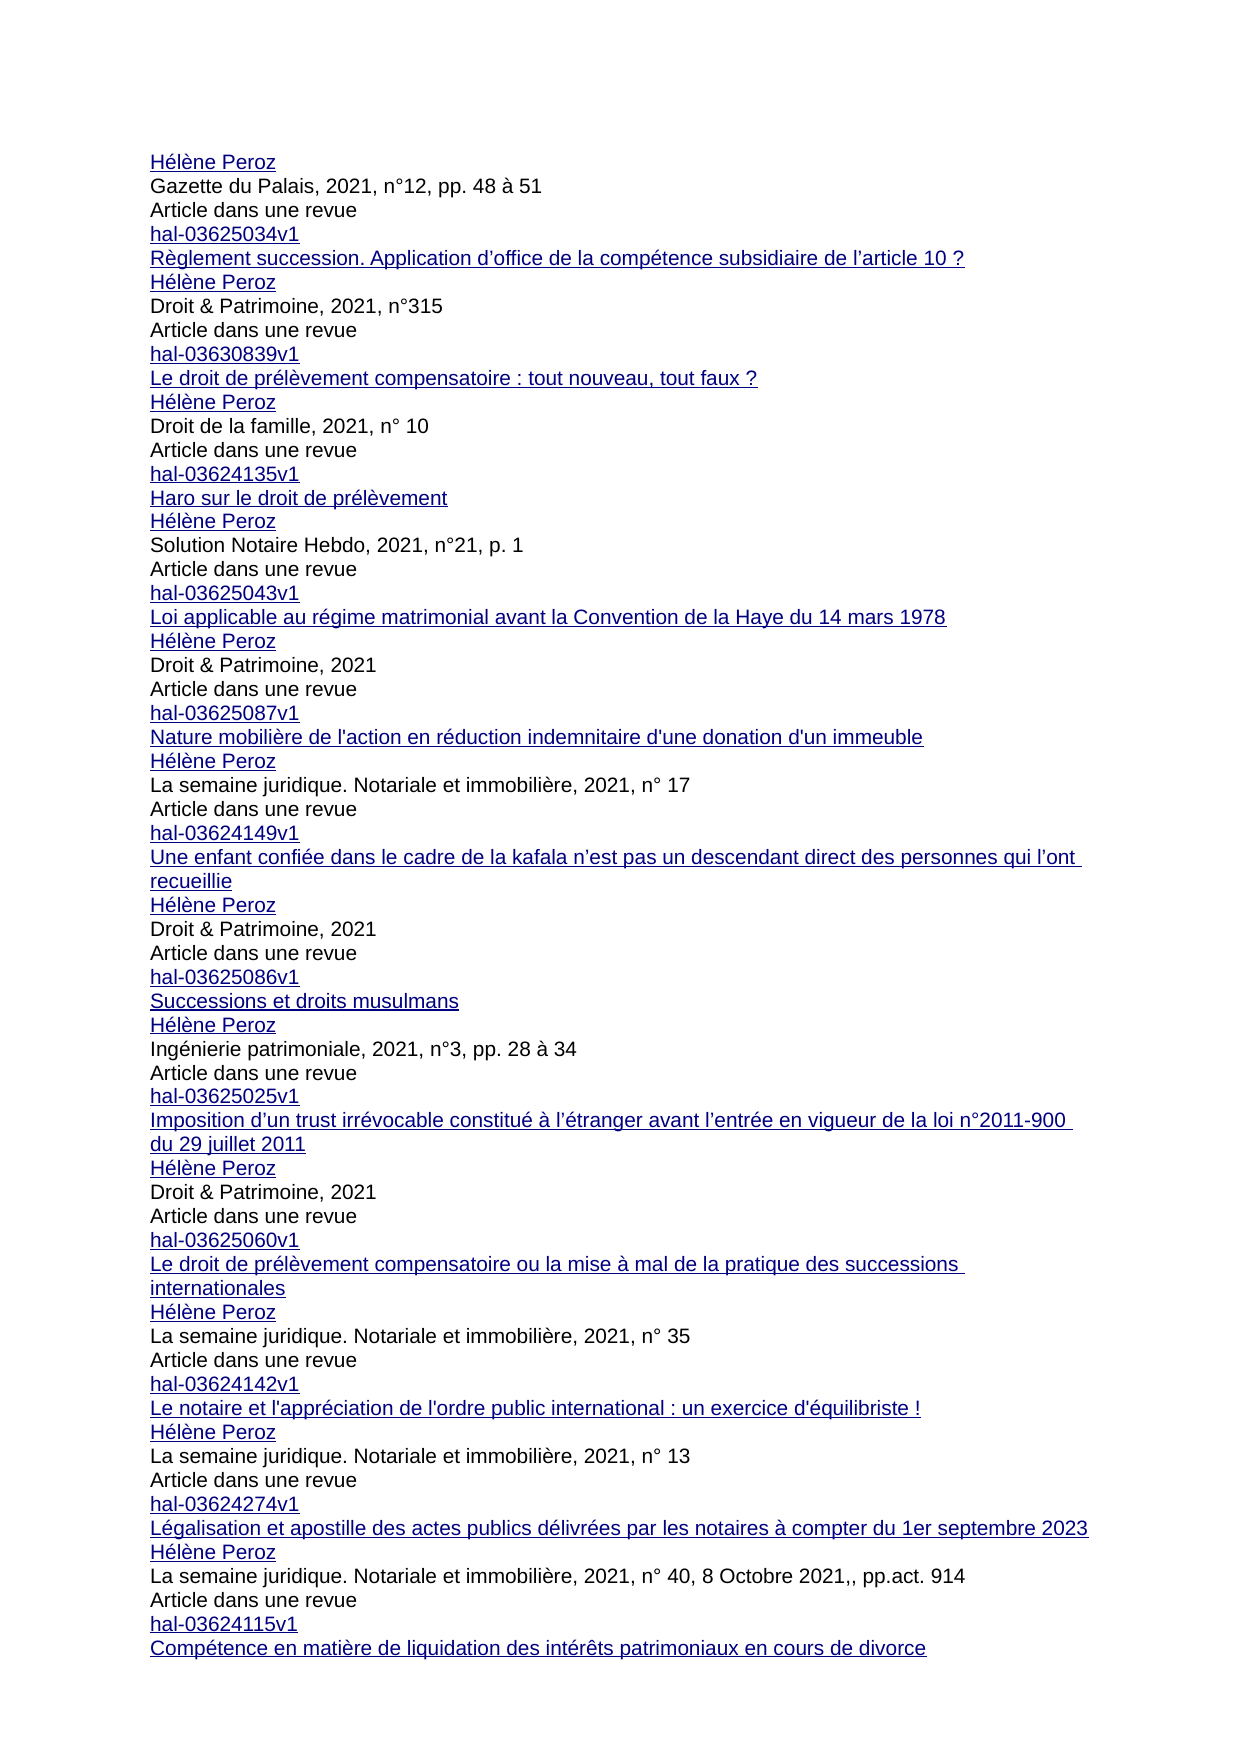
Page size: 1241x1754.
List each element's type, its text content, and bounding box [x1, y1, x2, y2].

table_cell Le droit de prélèvement compensatoire : tout nouveau, tout faux ? Hélène Peroz Droit de la famille, 2021, n° 10 Article dans une revue hal-03624135v1 [150, 366, 1090, 485]
table_cell Le droit de prélèvement compensatoire ou la mise à mal de la pratique des successions internationales Hélène Peroz La semaine juridique. Notariale et immobilière, 2021, n° 35 Article dans une revue hal-03624142v1 [150, 1252, 1090, 1396]
table_cell Successions et droits musulmans Hélène Peroz Ingénierie patrimoniale, 2021, n°3, pp. 28 à 34 Article dans une revue hal-03625025v1 [150, 989, 1090, 1108]
table_cell Nature mobilière de l'action en réduction indemnitaire d'une donation d'un immeuble Hélène Peroz La semaine juridique. Notariale et immobilière, 2021, n° 17 Article dans une revue hal-03624149v1 [150, 725, 1090, 845]
table_cell Loi applicable au régime matrimonial avant la Convention de la Haye du 14 mars 1978 Hélène Peroz Droit & Patrimoine, 2021 Article dans une revue hal-03625087v1 [150, 605, 1090, 725]
table_cell Le notaire et l'appréciation de l'ordre public international : un exercice d'équilibriste ! Hélène Peroz La semaine juridique. Notariale et immobilière, 2021, n° 13 Article dans une revue hal-03624274v1 [150, 1396, 1090, 1516]
table_cell Hélène Peroz Gazette du Palais, 2021, n°12, pp. 48 à 51 Article dans une revue hal-03625034v1 [150, 150, 1090, 246]
table_cell Imposition d’un trust irrévocable constitué à l’étranger avant l’entrée en vigueur de la loi n°2011-900 du 29 juillet 2011 Hélène Peroz Droit & Patrimoine, 2021 Article dans une revue hal-03625060v1 [150, 1108, 1090, 1252]
table_cell Compétence en matière de liquidation des intérêts patrimoniaux en cours de divorce [150, 1635, 1090, 1659]
table_cell Une enfant confiée dans le cadre de la kafala n’est pas un descendant direct des personnes qui l’ont recueillie Hélène Peroz Droit & Patrimoine, 2021 Article dans une revue hal-03625086v1 [150, 845, 1090, 988]
table_cell Légalisation et apostille des actes publics délivrées par les notaires à compter du 1er septembre 2023 Hélène Peroz La semaine juridique. Notariale et immobilière, 2021, n° 40, 8 Octobre 2021,, pp.act. 914 Article dans une revue hal-03624115v1 [150, 1516, 1090, 1635]
table_cell Haro sur le droit de prélèvement Hélène Peroz Solution Notaire Hebdo, 2021, n°21, p. 1 Article dans une revue hal-03625043v1 [150, 485, 1090, 605]
table_cell Règlement succession. Application d’office de la compétence subsidiaire de l’article 10 ? Hélène Peroz Droit & Patrimoine, 2021, n°315 Article dans une revue hal-03630839v1 [150, 246, 1090, 366]
